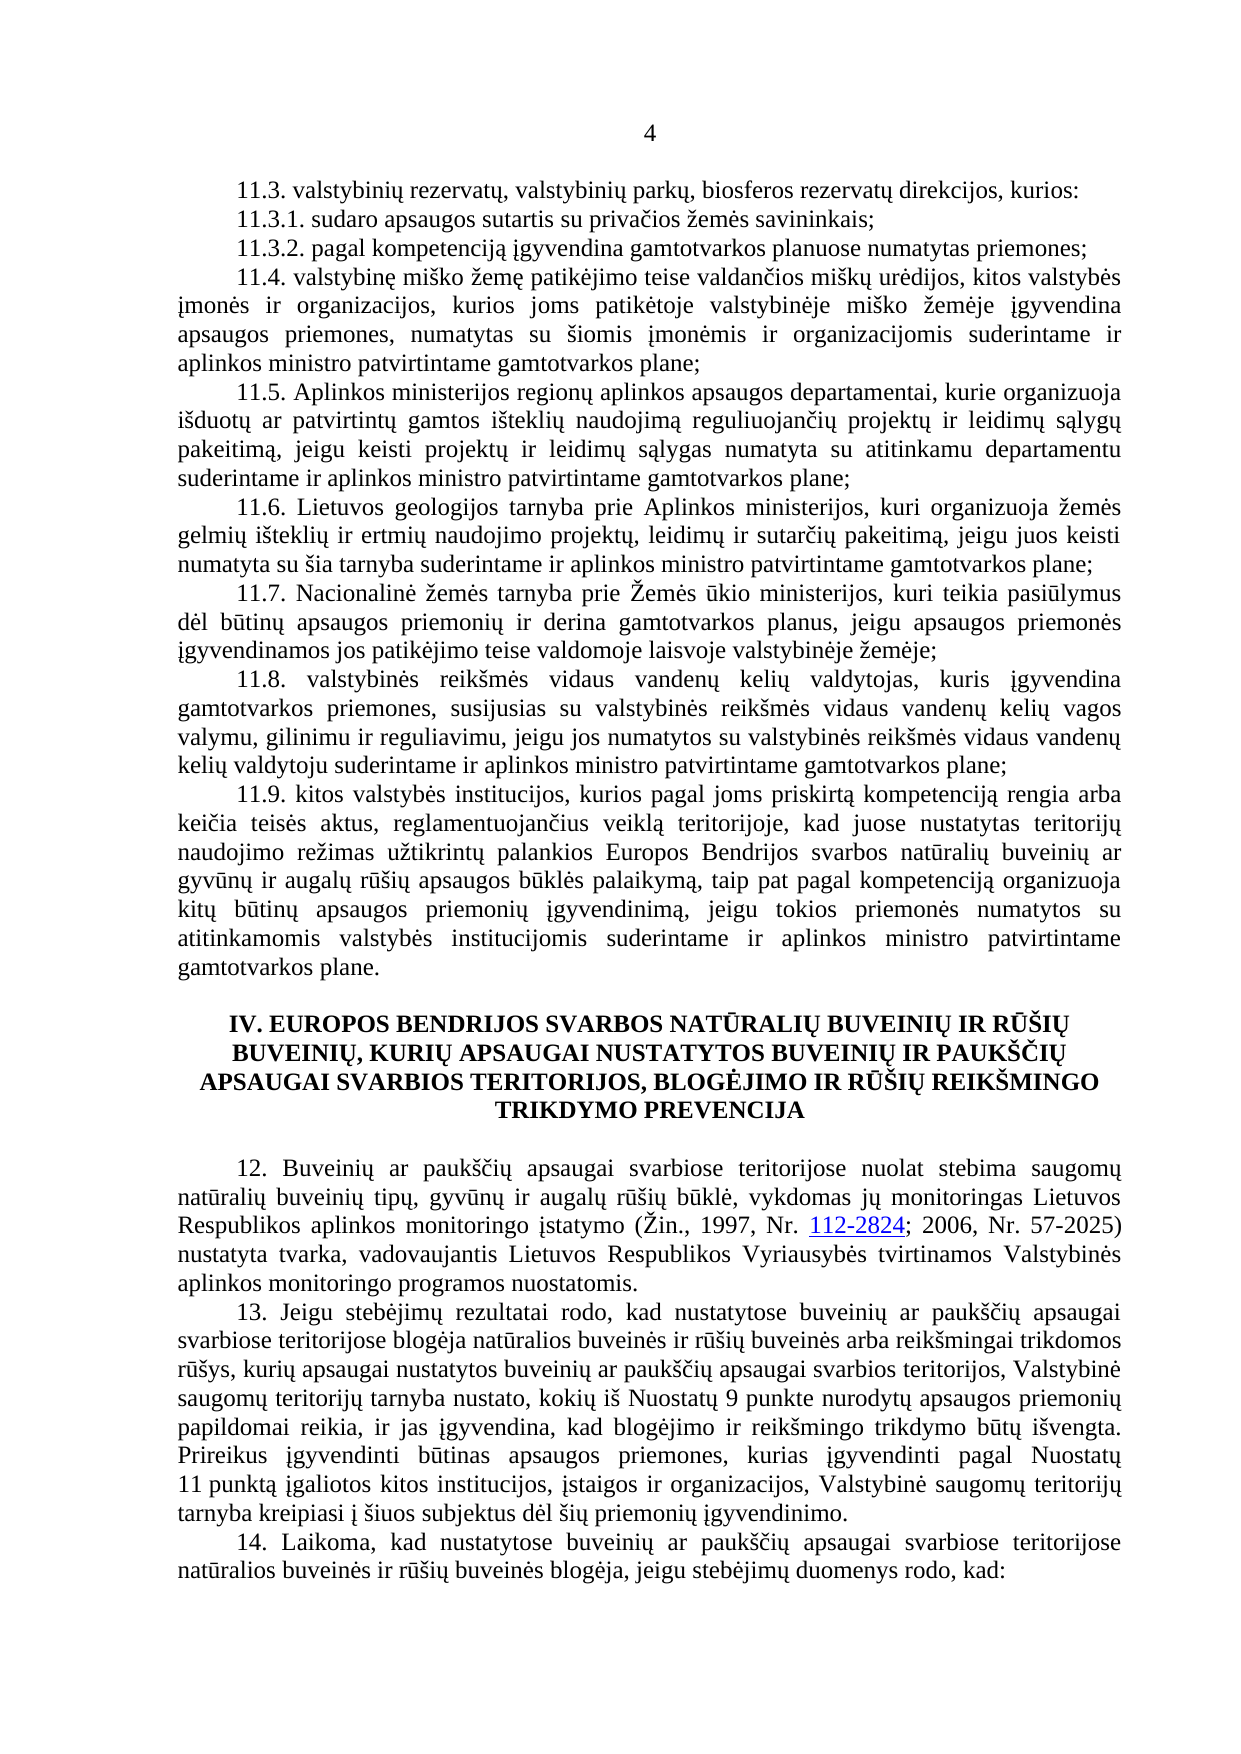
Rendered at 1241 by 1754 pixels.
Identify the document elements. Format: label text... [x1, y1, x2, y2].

text 11.3.2. pagal kompetenciją įgyvendina gamtotvarkos planuose numatytas priemones; [177, 233, 1122, 262]
text 14. Laikoma, kad nustatytose buveinių ar paukščių apsaugai svarbiose teritorijose natūralios buveinės ir rūšių buveinės blogėja, jeigu stebėjimų duomenys rodo, kad: [177, 1527, 1122, 1584]
text 11.3.1. sudaro apsaugos sutartis su privačios žemės savininkais; [177, 204, 1122, 233]
text 11.6. Lietuvos geologijos tarnyba prie Aplinkos ministerijos, kuri organizuoja žemės gelmių išteklių ir ertmių naudojimo projektų, leidimų ir sutarčių pakeitimą, jeigu juos keisti numatyta su šia tarnyba suderintame ir aplinkos ministro patvirtintame gamtotvarkos plane; [177, 492, 1122, 578]
text 11.7. Nacionalinė žemės tarnyba prie Žemės ūkio ministerijos, kuri teikia pasiūlymus dėl būtinų apsaugos priemonių ir derina gamtotvarkos planus, jeigu apsaugos priemonės įgyvendinamos jos patikėjimo teise valdomoje laisvoje valstybinėje žemėje; [177, 578, 1122, 664]
text 12. Buveinių ar paukščių apsaugai svarbiose teritorijose nuolat stebima saugomų natūralių buveinių tipų, gyvūnų ir augalų rūšių būklė, vykdomas jų monitoringas Lietuvos Respublikos aplinkos monitoringo įstatymo (Žin., 1997, Nr. 112-2824; 2006, Nr. 57-2025) nustatyta tvarka, vadovaujantis Lietuvos Respublikos Vyriausybės tvirtinamos Valstybinės aplinkos monitoringo programos nuostatomis. [177, 1153, 1122, 1297]
text 11.8. valstybinės reikšmės vidaus vandenų kelių valdytojas, kuris įgyvendina gamtotvarkos priemones, susijusias su valstybinės reikšmės vidaus vandenų kelių vagos valymu, gilinimu ir reguliavimu, jeigu jos numatytos su valstybinės reikšmės vidaus vandenų kelių valdytoju suderintame ir aplinkos ministro patvirtintame gamtotvarkos plane; [177, 664, 1122, 779]
text 11.5. Aplinkos ministerijos regionų aplinkos apsaugos departamentai, kurie organizuoja išduotų ar patvirtintų gamtos išteklių naudojimą reguliuojančių projektų ir leidimų sąlygų pakeitimą, jeigu keisti projektų ir leidimų sąlygas numatyta su atitinkamu departamentu suderintame ir aplinkos ministro patvirtintame gamtotvarkos plane; [177, 377, 1122, 492]
text IV. Europos bendrijos svarbos natūralių buveinių ir rūšių buveinių, kurių apsaugai nustatytos buveinių ir paukščių apsaugai svarbios teritorijos, blogėjimo ir rūšių reikšmingo trikdymo prevencija [177, 1009, 1122, 1124]
text 11.9. kitos valstybės institucijos, kurios pagal joms priskirtą kompetenciją rengia arba keičia teisės aktus, reglamentuojančius veiklą teritorijoje, kad juose nustatytas teritorijų naudojimo režimas užtikrintų palankios Europos Bendrijos svarbos natūralių buveinių ar gyvūnų ir augalų rūšių apsaugos būklės palaikymą, taip pat pagal kompetenciją organizuoja kitų būtinų apsaugos priemonių įgyvendinimą, jeigu tokios priemonės numatytos su atitinkamomis valstybės institucijomis suderintame ir aplinkos ministro patvirtintame gamtotvarkos plane. [177, 779, 1122, 981]
text 13. Jeigu stebėjimų rezultatai rodo, kad nustatytose buveinių ar paukščių apsaugai svarbiose teritorijose blogėja natūralios buveinės ir rūšių buveinės arba reikšmingai trikdomos rūšys, kurių apsaugai nustatytos buveinių ar paukščių apsaugai svarbios teritorijos, Valstybinė saugomų teritorijų tarnyba nustato, kokių iš Nuostatų 9 punkte nurodytų apsaugos priemonių papildomai reikia, ir jas įgyvendina, kad blogėjimo ir reikšmingo trikdymo būtų išvengta. Prireikus įgyvendinti būtinas apsaugos priemones, kurias įgyvendinti pagal Nuostatų 11 punktą įgaliotos kitos institucijos, įstaigos ir organizacijos, Valstybinė saugomų teritorijų tarnyba kreipiasi į šiuos subjektus dėl šių priemonių įgyvendinimo. [177, 1297, 1122, 1527]
text 11.3. valstybinių rezervatų, valstybinių parkų, biosferos rezervatų direkcijos, kurios: [177, 176, 1122, 204]
text 11.4. valstybinę miško žemę patikėjimo teise valdančios miškų urėdijos, kitos valstybės įmonės ir organizacijos, kurios joms patikėtoje valstybinėje miško žemėje įgyvendina apsaugos priemones, numatytas su šiomis įmonėmis ir organizacijomis suderintame ir aplinkos ministro patvirtintame gamtotvarkos plane; [177, 262, 1122, 377]
